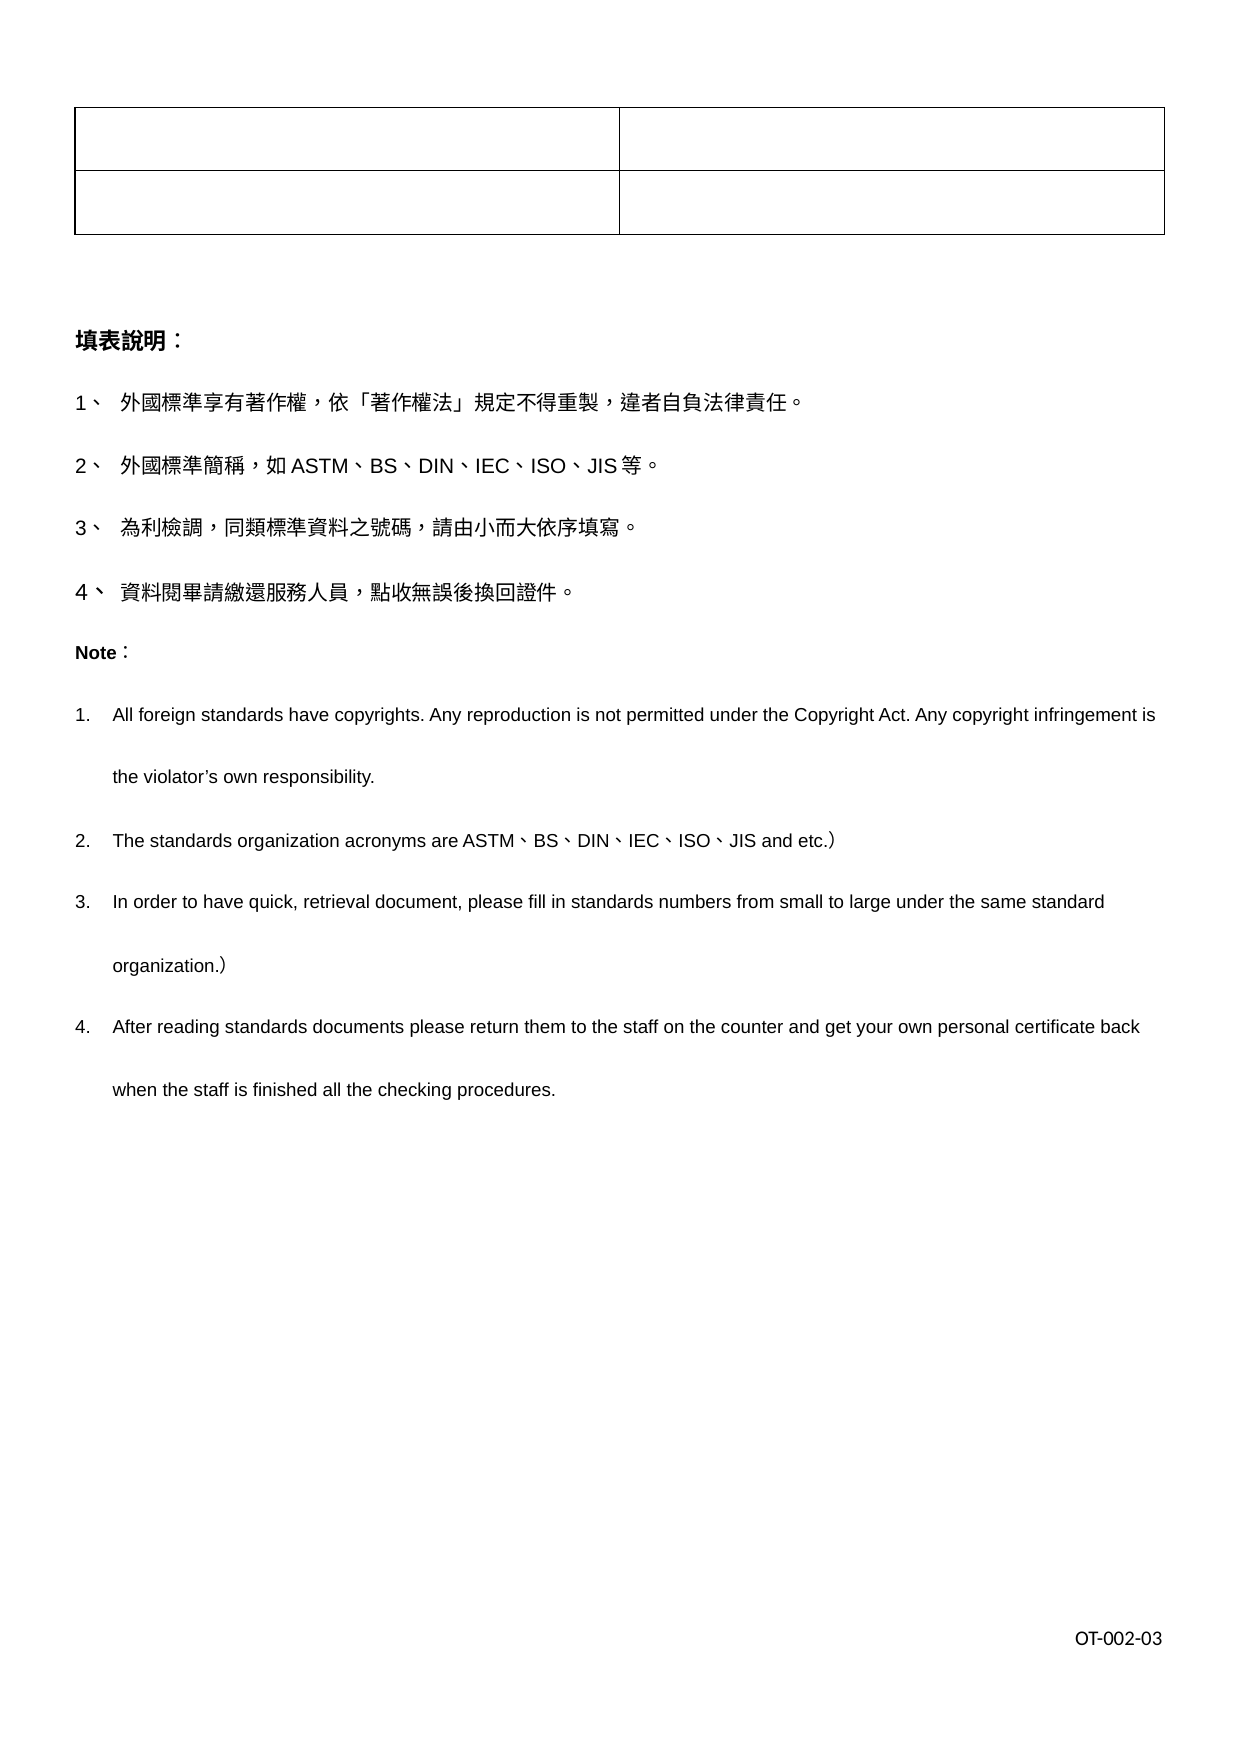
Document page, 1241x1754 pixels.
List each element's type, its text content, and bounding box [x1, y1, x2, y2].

list All foreign standards have copyrights. Any reproduction is not permitted under the Copyright Act. Any copyright infringement is the violator’s own responsibility. [75, 672, 1165, 797]
list 為利檢調，同類標準資料之號碼，請由小而大依序填寫。 [75, 485, 1165, 547]
table_cell [620, 171, 1164, 234]
list 外國標準享有著作權，依「著作權法」規定不得重製，違者自負法律責任。 [75, 360, 1165, 422]
list After reading standards documents please return them to the staff on the counter and get your own personal certificate back when the staff is finished all the checking procedures. [75, 985, 1165, 1110]
table_cell [76, 171, 619, 234]
list 外國標準簡稱，如ASTM、BS、DIN、IEC、ISO、JIS等。 [75, 422, 1165, 485]
text 填表說明： [75, 297, 1165, 360]
list 資料閱畢請繳還服務人員，點收無誤後換回證件。 [75, 547, 1165, 610]
list In order to have quick, retrieval document, please fill in standards numbers from small to large under the same standard organization.） [75, 860, 1165, 985]
text Note： [75, 610, 1165, 672]
table_cell [76, 108, 619, 170]
table_cell [620, 108, 1164, 170]
list The standards organization acronyms are ASTM、BS、DIN、IEC、ISO、JIS and etc.） [75, 797, 1165, 860]
